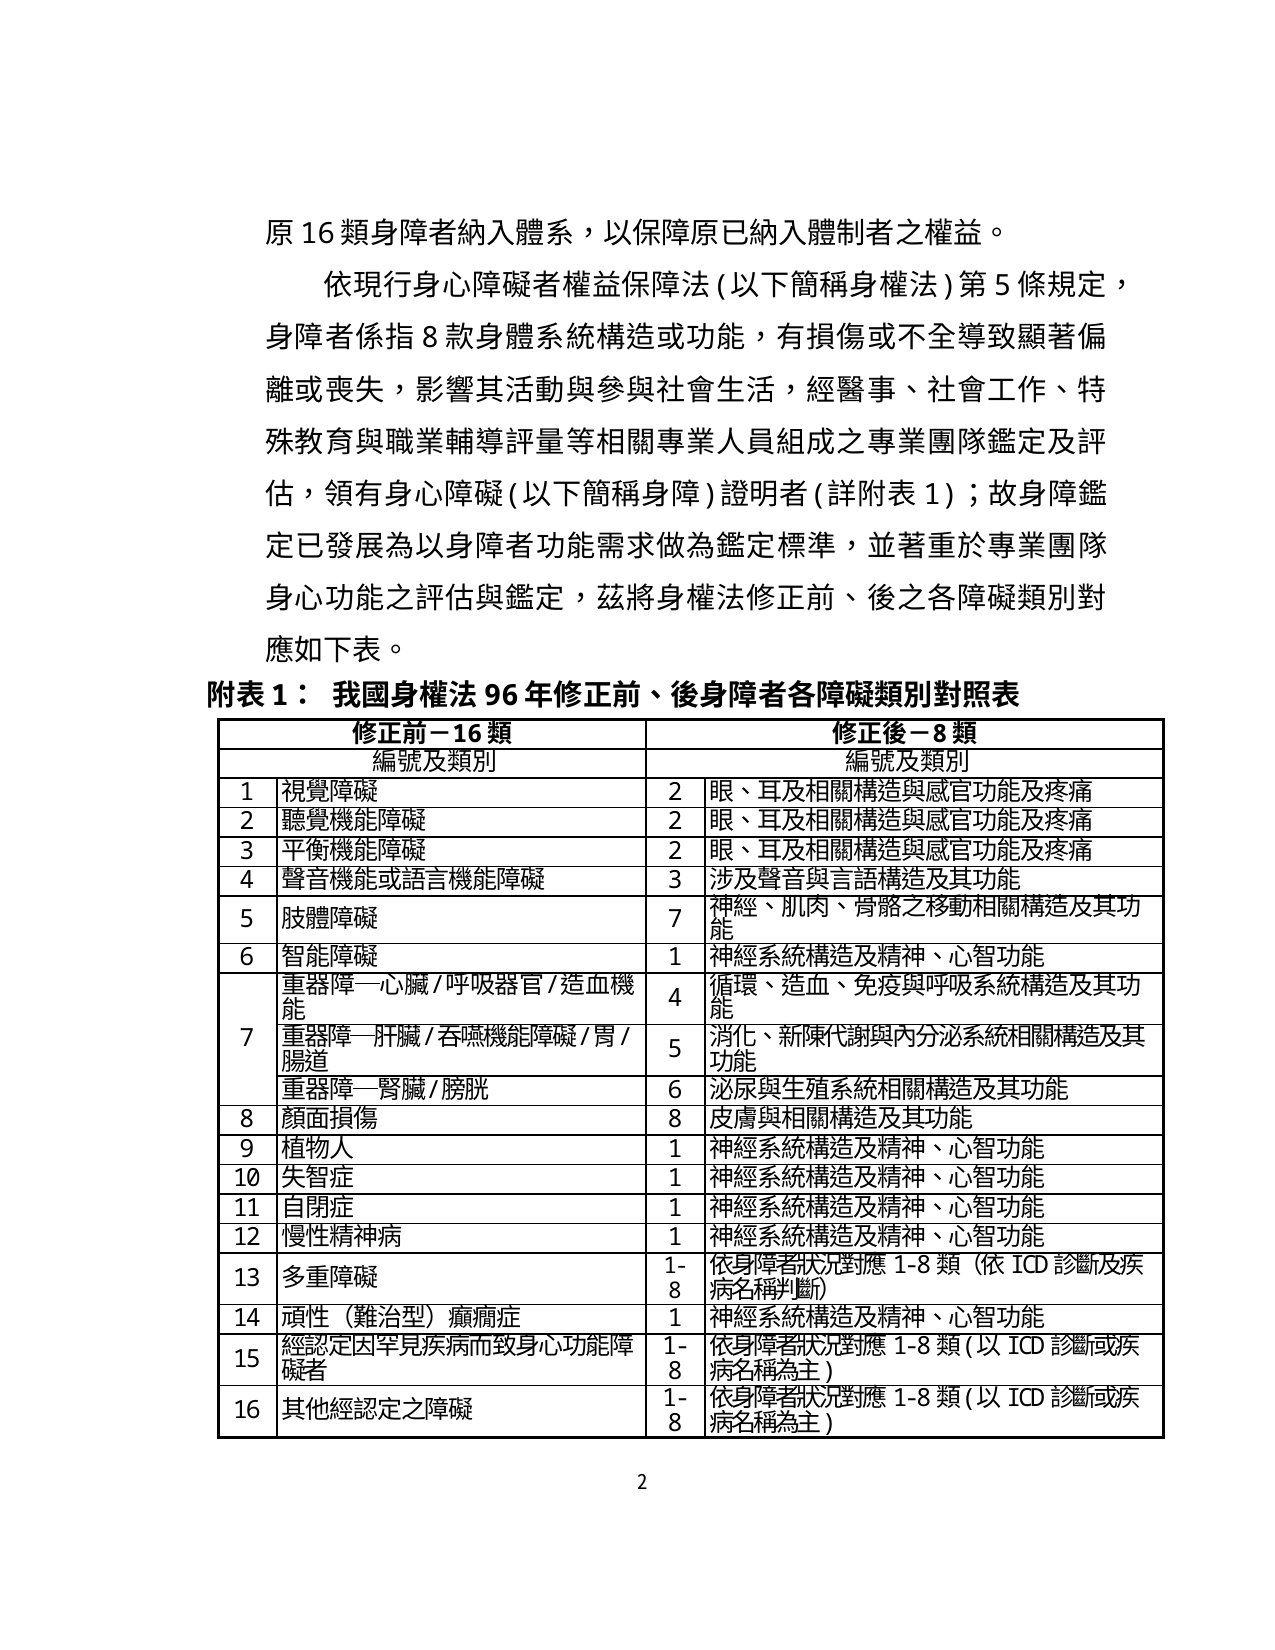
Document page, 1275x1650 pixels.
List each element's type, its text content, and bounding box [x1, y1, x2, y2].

table_cell 10 [220, 1165, 276, 1193]
table_cell 2 [647, 779, 704, 807]
table_cell 1 [647, 1165, 704, 1193]
table_cell 依身障者狀況對應1-8類（依ICD診斷及疾病名稱判斷） [706, 1254, 1162, 1304]
table_cell 7 [220, 974, 276, 1105]
table_cell 8 [220, 1106, 276, 1134]
table_cell 植物人 [278, 1136, 645, 1164]
table_cell 1 [647, 1305, 704, 1333]
table_cell 自閉症 [278, 1195, 645, 1223]
table_cell 肢體障礙 [278, 897, 645, 943]
table_cell 2 [647, 838, 704, 866]
table_cell 涉及聲音與言語構造及其功能 [706, 867, 1162, 895]
table_cell 2 [220, 808, 276, 836]
table_cell 1 [647, 1195, 704, 1223]
table_cell 顏面損傷 [278, 1106, 645, 1134]
table_cell 失智症 [278, 1165, 645, 1193]
table_cell 5 [220, 897, 276, 943]
table_cell 皮膚與相關構造及其功能 [706, 1106, 1162, 1134]
table_cell 重器障─心臟/呼吸器官/造血機能 [278, 974, 645, 1024]
table_cell 平衡機能障礙 [278, 838, 645, 866]
table_header 修正後－8類 [647, 721, 1162, 748]
table_cell 6 [220, 944, 276, 972]
table_cell 循環、造血、免疫與呼吸系統構造及其功能 [706, 974, 1162, 1024]
table_cell 2 [647, 808, 704, 836]
table_cell 13 [220, 1254, 276, 1304]
table_cell 9 [220, 1136, 276, 1164]
table_cell 聲音機能或語言機能障礙 [278, 867, 645, 895]
table_cell 編號及類別 [220, 750, 645, 777]
table_cell 神經系統構造及精神、心智功能 [706, 944, 1162, 972]
table_cell 1-8 [647, 1335, 704, 1385]
table_cell 4 [647, 974, 704, 1024]
table_cell 聽覺機能障礙 [278, 808, 645, 836]
table_cell 1-8 [647, 1254, 704, 1304]
table_cell 編號及類別 [647, 750, 1162, 777]
table_cell 多重障礙 [278, 1254, 645, 1304]
table_cell 消化、新陳代謝與內分泌系統相關構造及其功能 [706, 1025, 1162, 1075]
table_cell 泌尿與生殖系統相關構造及其功能 [706, 1077, 1162, 1105]
table_cell 其他經認定之障礙 [278, 1386, 645, 1436]
table_cell 智能障礙 [278, 944, 645, 972]
table_cell 神經系統構造及精神、心智功能 [706, 1224, 1162, 1252]
table_cell 重器障─腎臟/膀胱 [278, 1077, 645, 1105]
table_cell 1 [647, 944, 704, 972]
table_cell 依身障者狀況對應1-8類(以ICD診斷或疾病名稱為主) [706, 1386, 1162, 1436]
table_cell 8 [647, 1106, 704, 1134]
table_cell 7 [647, 897, 704, 943]
table_cell 重器障─肝臟/吞嚥機能障礙/胃/腸道 [278, 1025, 645, 1075]
table_cell 12 [220, 1224, 276, 1252]
table_cell 神經系統構造及精神、心智功能 [706, 1305, 1162, 1333]
table_cell 眼、耳及相關構造與感官功能及疼痛 [706, 779, 1162, 807]
table_cell 3 [647, 867, 704, 895]
table_cell 1 [220, 779, 276, 807]
table_cell 神經系統構造及精神、心智功能 [706, 1136, 1162, 1164]
table_cell 神經系統構造及精神、心智功能 [706, 1195, 1162, 1223]
table_cell 慢性精神病 [278, 1224, 645, 1252]
table_cell 視覺障礙 [278, 779, 645, 807]
table_cell 6 [647, 1077, 704, 1105]
table_cell 1 [647, 1224, 704, 1252]
table_cell 頑性（難治型）癲癇症 [278, 1305, 645, 1333]
table_cell 1 [647, 1136, 704, 1164]
table_cell 14 [220, 1305, 276, 1333]
table_cell 眼、耳及相關構造與感官功能及疼痛 [706, 838, 1162, 866]
text 附表1： 我國身權法96年修正前、後身障者各障礙類別對照表 [207, 671, 1107, 714]
table_cell 3 [220, 838, 276, 866]
table_cell 1-8 [647, 1386, 704, 1436]
table_cell 眼、耳及相關構造與感官功能及疼痛 [706, 808, 1162, 836]
table_cell 神經系統構造及精神、心智功能 [706, 1165, 1162, 1193]
table_cell 15 [220, 1335, 276, 1385]
table_cell 經認定因罕見疾病而致身心功能障礙者 [278, 1335, 645, 1385]
table_cell 神經、肌肉、骨骼之移動相關構造及其功能 [706, 897, 1162, 943]
table_header 修正前－16類 [220, 721, 645, 748]
table_cell 依身障者狀況對應1-8類(以ICD診斷或疾病名稱為主) [706, 1335, 1162, 1385]
table_cell 5 [647, 1025, 704, 1075]
table_cell 4 [220, 867, 276, 895]
table_cell 11 [220, 1195, 276, 1223]
table_cell 16 [220, 1386, 276, 1436]
text 依現行身心障礙者權益保障法(以下簡稱身權法)第5條規定，身障者係指8款身體系統構造或功能，有損傷或不全導致顯著偏離或喪失，影響其活動與參與社會生活，經醫事、社會工作、特殊教育與職業輔導評量等相關專業人員組成之專業團隊鑑定及評估，領有身心障礙(以下簡稱身障)證明者(詳附表1)；故身障鑑定已發展為以身障者功能需求做為鑑定標準，並著重於專業團隊身心功能之評估與鑑定，茲將身權法修正前、後之各障礙類別對應如下表。 [265, 254, 1107, 671]
text 原16類身障者納入體系，以保障原已納入體制者之權益。 [265, 202, 1107, 254]
